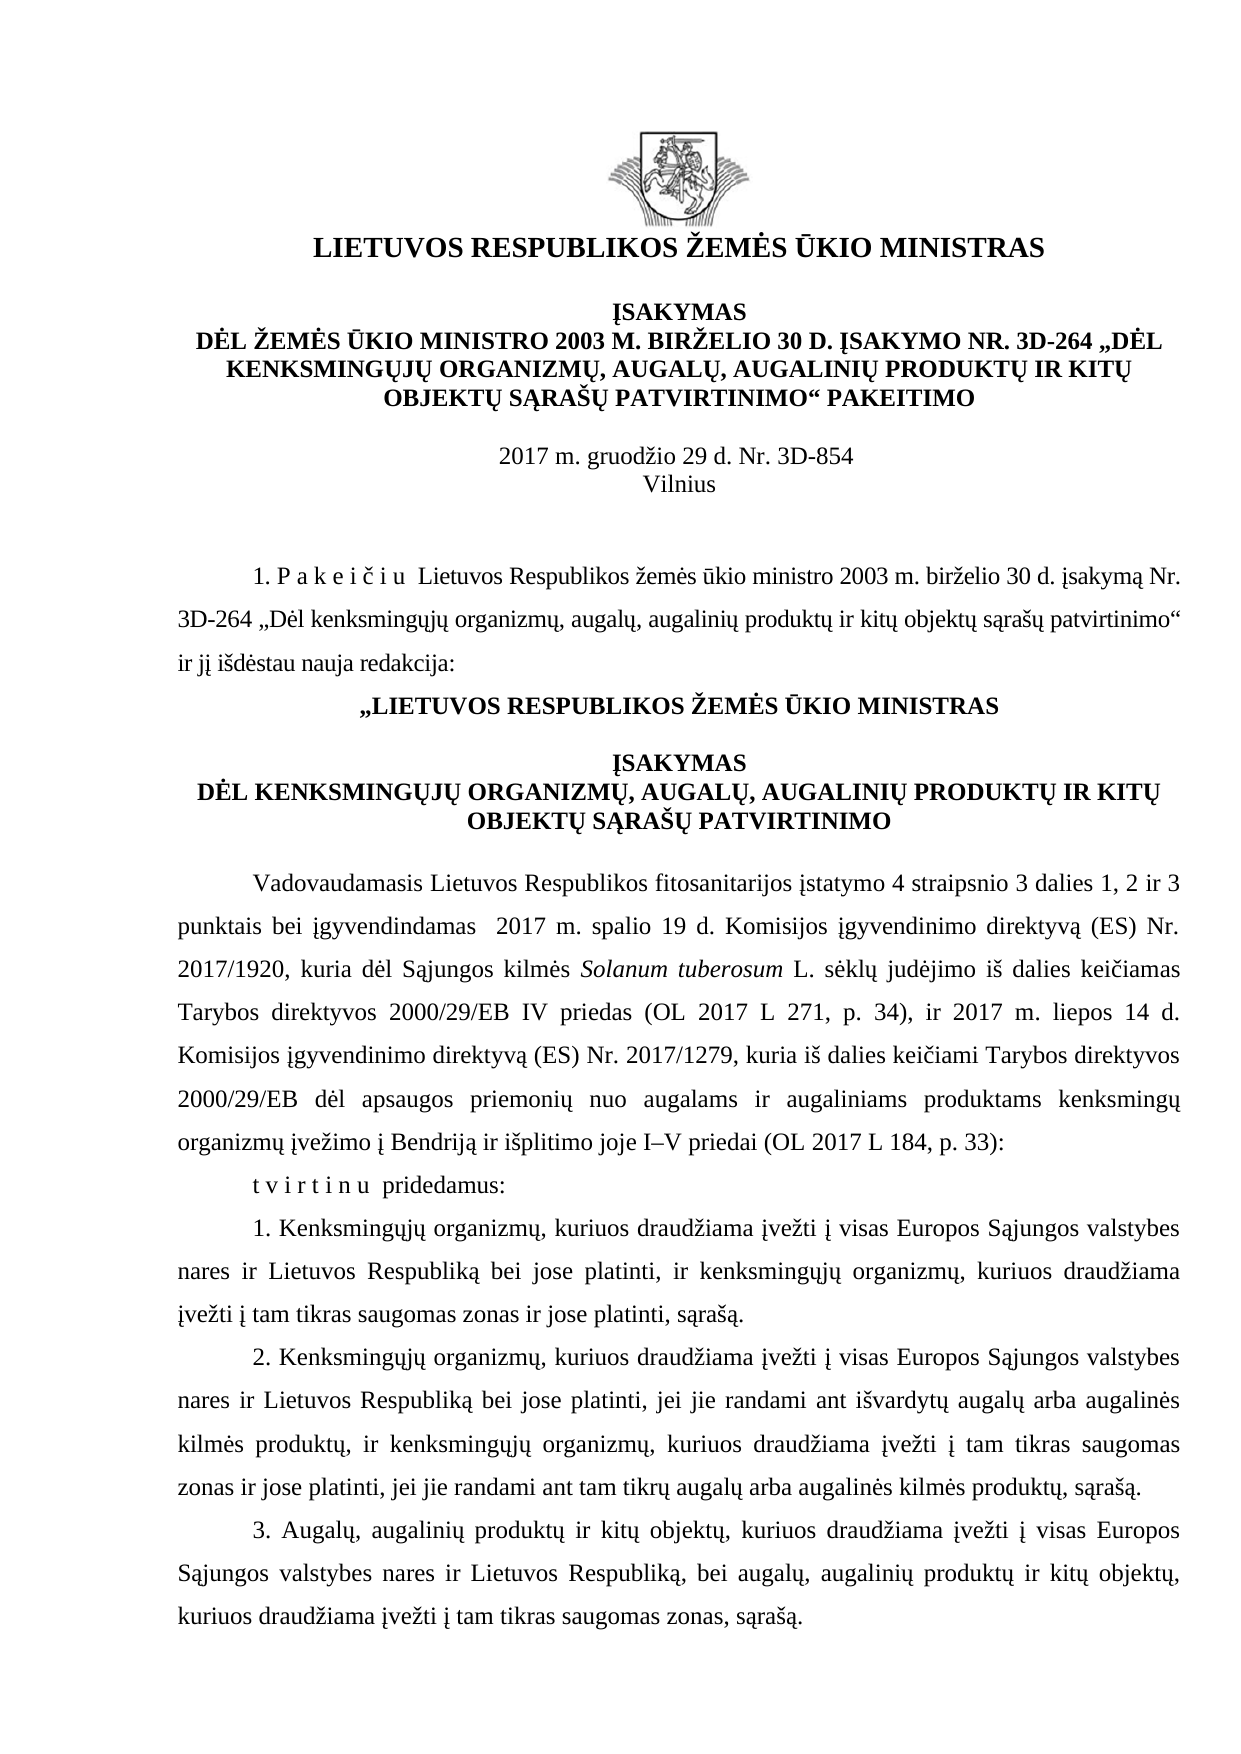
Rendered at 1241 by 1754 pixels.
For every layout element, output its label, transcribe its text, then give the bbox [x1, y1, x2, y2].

text 2017 m. gruodžio 29 d. Nr. 3D-854 [177, 441, 1181, 469]
text DĖL kenksmingųjų organizmų, augalų, augalinių produktų ir kitų objektų sąrašų patvirtinimo [177, 777, 1181, 834]
text Vilnius [177, 469, 1181, 498]
text 1. Kenksmingųjų organizmų, kuriuos draudžiama įvežti į visas Europos Sąjungos valstybes nares ir Lietuvos Respubliką bei jose platinti, ir kenksmingųjų organizmų, kuriuos draudžiama įvežti į tam tikras saugomas zonas ir jose platinti, sąrašą. [177, 1213, 1181, 1328]
text 3. Augalų, augalinių produktų ir kitų objektų, kuriuos draudžiama įvežti į visas Europos Sąjungos valstybes nares ir Lietuvos Respubliką, bei augalų, augalinių produktų ir kitų objektų, kuriuos draudžiama įvežti į tam tikras saugomas zonas, sąrašą. [177, 1515, 1181, 1630]
text „LIETUVOS RESPUBLIKOS ŽEMĖS ŪKIO MINISTRAS [177, 691, 1181, 719]
text 2. Kenksmingųjų organizmų, kuriuos draudžiama įvežti į visas Europos Sąjungos valstybes nares ir Lietuvos Respubliką bei jose platinti, jei jie randami ant išvardytų augalų arba augalinės kilmės produktų, ir kenksmingųjų organizmų, kuriuos draudžiama įvežti į tam tikras saugomas zonas ir jose platinti, jei jie randami ant tam tikrų augalų arba augalinės kilmės produktų, sąrašą. [177, 1342, 1181, 1501]
text Vadovaudamasis Lietuvos Respublikos fitosanitarijos įstatymo 4 straipsnio 3 dalies 1, 2 ir 3 punktais bei įgyvendindamas 2017 m. spalio 19 d. Komisijos įgyvendinimo direktyvą (ES) Nr. 2017/1920, kuria dėl Sąjungos kilmės Solanum tuberosum L. sėklų judėjimo iš dalies keičiamas Tarybos direktyvos 2000/29/EB IV priedas (OL 2017 L 271, p. 34), ir 2017 m. liepos 14 d. Komisijos įgyvendinimo direktyvą (ES) Nr. 2017/1279, kuria iš dalies keičiami Tarybos direktyvos 2000/29/EB dėl apsaugos priemonių nuo augalams ir augaliniams produktams kenksmingų organizmų įvežimo į Bendriją ir išplitimo joje I–V priedai (OL 2017 L 184, p. 33): [177, 868, 1181, 1156]
text ĮSAKYMAS [177, 297, 1181, 326]
text ĮSAKYMAS [177, 748, 1181, 777]
text DĖL ŽEMĖS ŪKIO MINISTRO 2003 M. BIRŽELIO 30 D. ĮSAKYMO NR. 3D-264 „DĖL KENKSMINGŲJŲ ORGANIZMŲ, AUGALŲ, AUGALINIŲ PRODUKTŲ IR KITŲ OBJEKTŲ SĄRAŠŲ PATVIRTINIMO“ PAKEITIMO [177, 326, 1181, 412]
text LIETUVOS RESPUBLIKOS ŽEMĖS ŪKIO MINISTRAS [177, 230, 1181, 263]
text 1. P a k e i č i u Lietuvos Respublikos žemės ūkio ministro 2003 m. birželio 30 d. įsakymą Nr. 3D-264 „Dėl kenksmingųjų organizmų, augalų, augalinių produktų ir kitų objektų sąrašų patvirtinimo“ ir jį išdėstau nauja redakcija: [177, 561, 1181, 676]
text tvirtinu pridedamus: [177, 1170, 1181, 1199]
